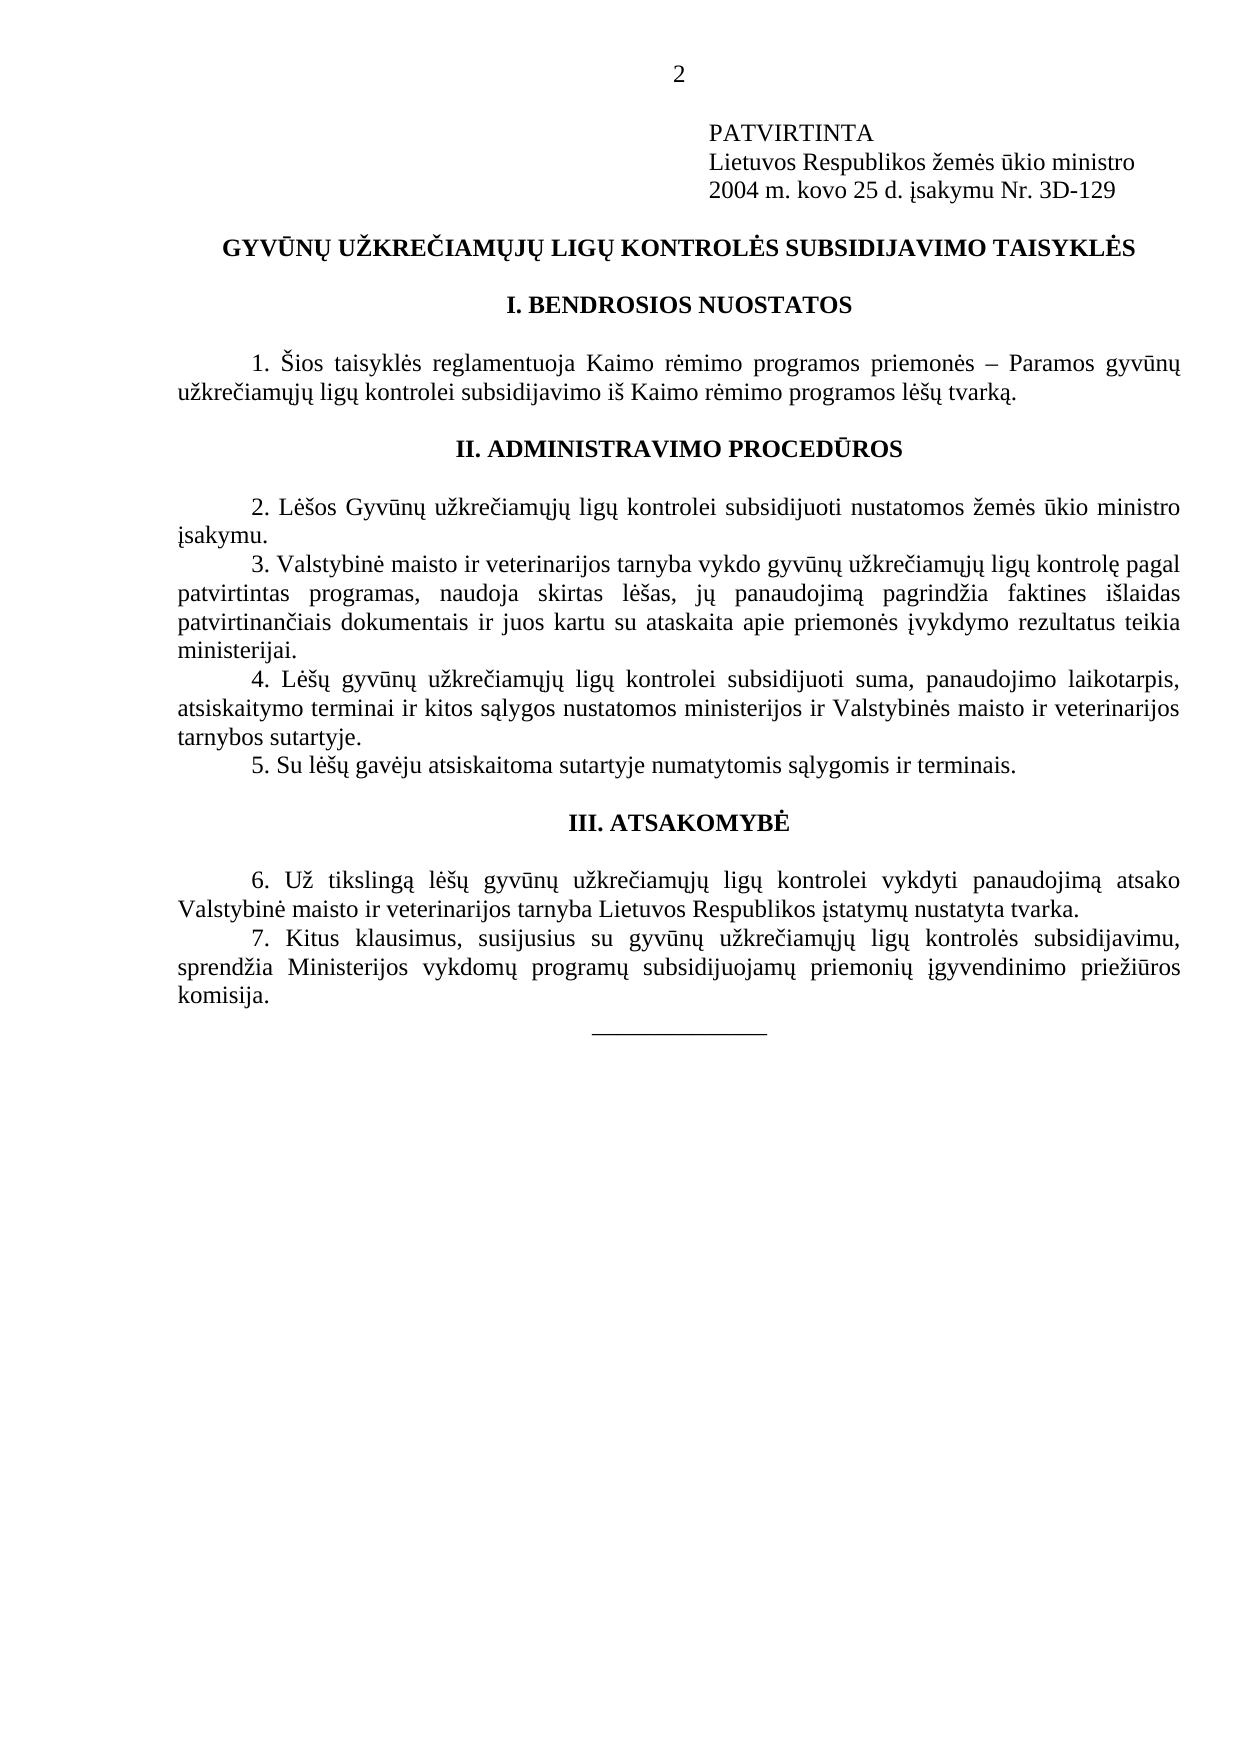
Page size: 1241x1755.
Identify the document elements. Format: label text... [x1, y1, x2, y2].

text PATVIRTINTA [177, 118, 1181, 147]
text 7. Kitus klausimus, susijusius su gyvūnų užkrečiamųjų ligų kontrolės subsidijavimu, sprendžia Ministerijos vykdomų programų subsidijuojamų priemonių įgyvendinimo priežiūros komisija. [177, 923, 1181, 1009]
text 6. Už tikslingą lėšų gyvūnų užkrečiamųjų ligų kontrolei vykdyti panaudojimą atsako Valstybinė maisto ir veterinarijos tarnyba Lietuvos Respublikos įstatymų nustatyta tvarka. [177, 866, 1181, 923]
text II. ADMINISTRAVIMO PROCEDŪROS [177, 434, 1181, 463]
text 4. Lėšų gyvūnų užkrečiamųjų ligų kontrolei subsidijuoti suma, panaudojimo laikotarpis, atsiskaitymo terminai ir kitos sąlygos nustatomos ministerijos ir Valstybinės maisto ir veterinarijos tarnybos sutartyje. [177, 664, 1181, 751]
text ______________ [177, 1009, 1181, 1038]
text 1. Šios taisyklės reglamentuoja Kaimo rėmimo programos priemonės – Paramos gyvūnų užkrečiamųjų ligų kontrolei subsidijavimo iš Kaimo rėmimo programos lėšų tvarką. [177, 348, 1181, 406]
text 5. Su lėšų gavėju atsiskaitoma sutartyje numatytomis sąlygomis ir terminais. [177, 751, 1181, 779]
text Lietuvos Respublikos žemės ūkio ministro [177, 147, 1181, 176]
text III. ATSAKOMYBĖ [177, 808, 1181, 837]
text 2004 m. kovo 25 d. įsakymu Nr. 3D-129 [177, 176, 1181, 204]
text GYVŪNŲ UŽKREČIAMŲJŲ LIGŲ KONTROLĖS SUBSIDIJAVIMO TAISYKLĖS [177, 233, 1181, 262]
text I. BENDROSIOS NUOSTATOS [177, 291, 1181, 319]
text 3. Valstybinė maisto ir veterinarijos tarnyba vykdo gyvūnų užkrečiamųjų ligų kontrolę pagal patvirtintas programas, naudoja skirtas lėšas, jų panaudojimą pagrindžia faktines išlaidas patvirtinančiais dokumentais ir juos kartu su ataskaita apie priemonės įvykdymo rezultatus teikia ministerijai. [177, 549, 1181, 664]
text 2. Lėšos Gyvūnų užkrečiamųjų ligų kontrolei subsidijuoti nustatomos žemės ūkio ministro įsakymu. [177, 492, 1181, 549]
